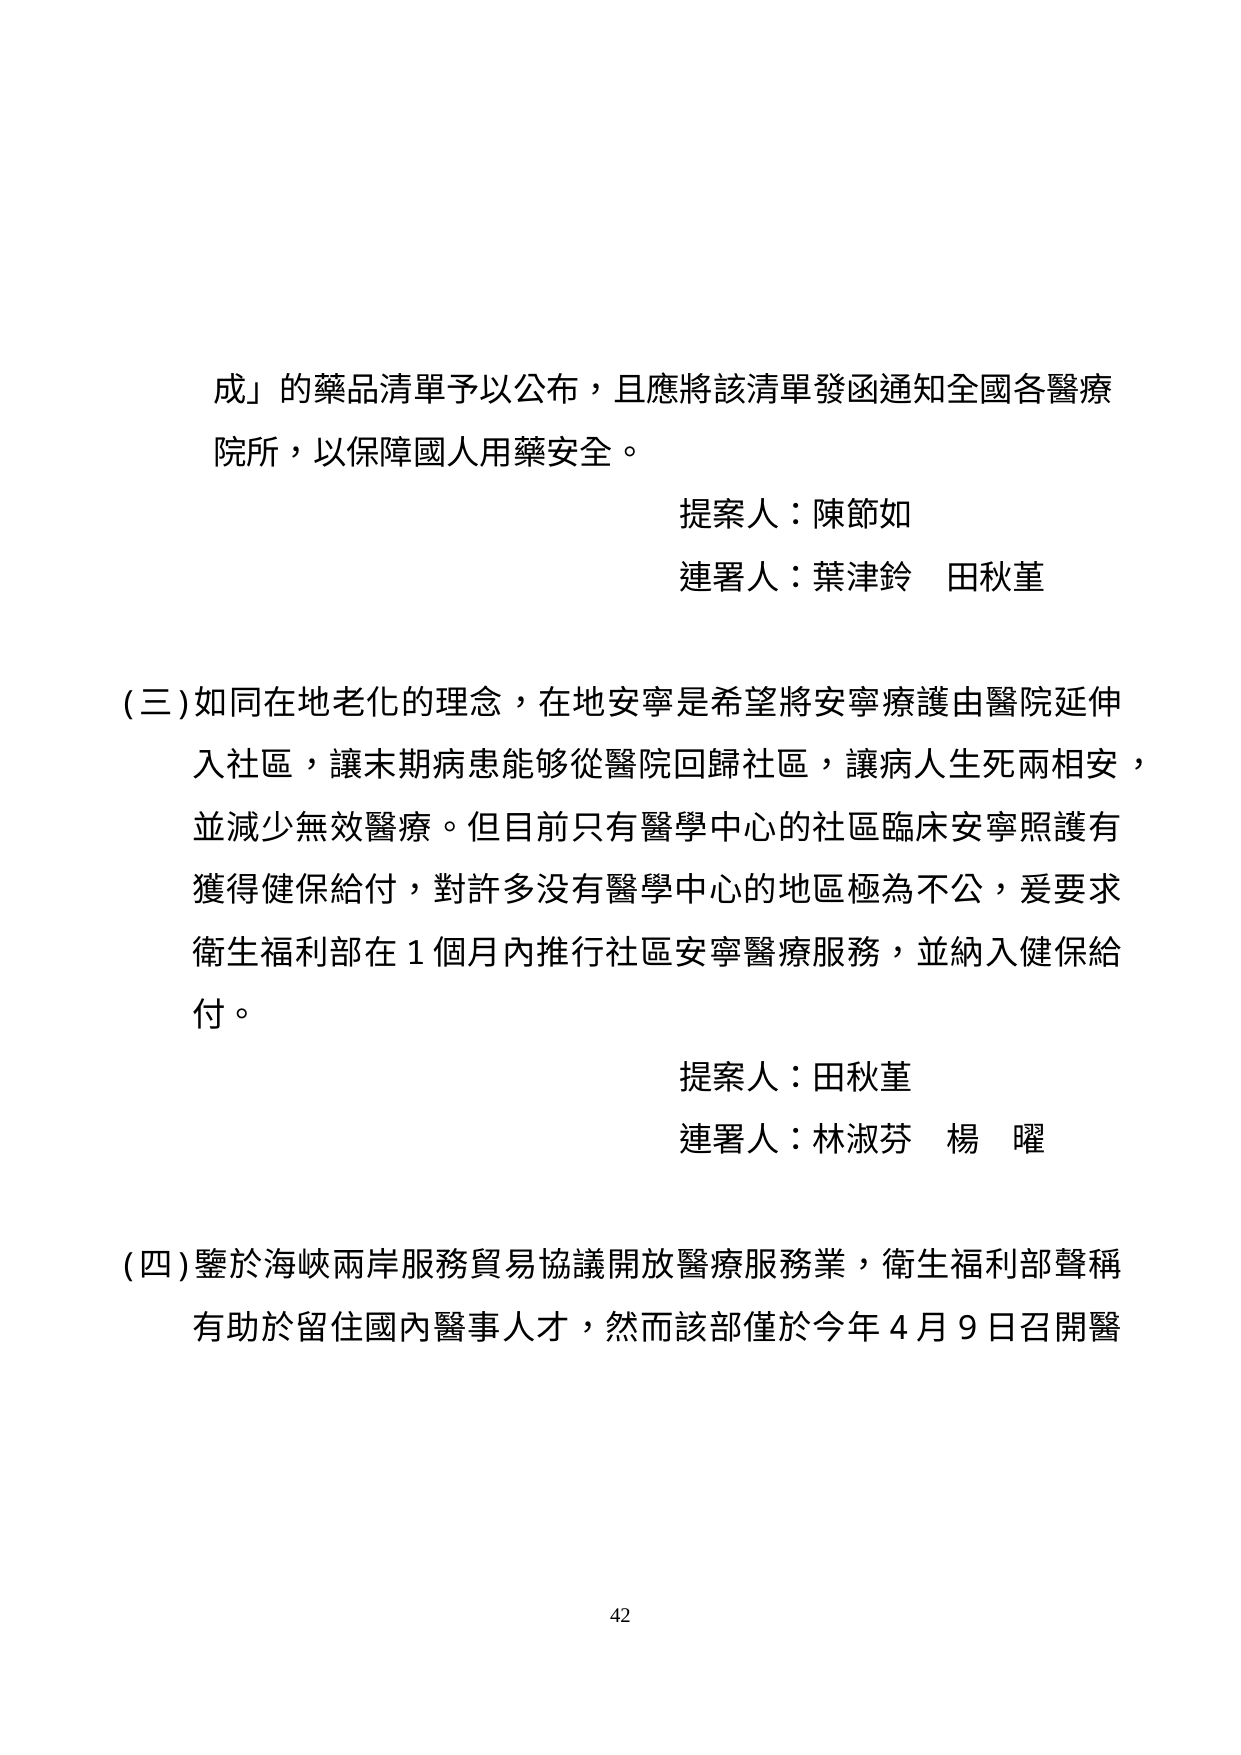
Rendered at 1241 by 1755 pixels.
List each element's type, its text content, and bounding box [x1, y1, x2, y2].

text 連署人：林淑芬 楊 曜 [221, 1096, 1122, 1158]
text 提案人：田秋堇 [221, 1033, 1122, 1096]
text 提案人：陳節如 [221, 471, 1122, 533]
text (四)鑒於海峽兩岸服務貿易協議開放醫療服務業，衛生福利部聲稱有助於留住國內醫事人才，然而該部僅於今年4月9日召開醫 [118, 1221, 1122, 1346]
text 成」的藥品清單予以公布，且應將該清單發函通知全國各醫療院所，以保障國人用藥安全。 [213, 346, 1122, 471]
text (三)如同在地老化的理念，在地安寧是希望將安寧療護由醫院延伸入社區，讓末期病患能够從醫院回歸社區，讓病人生死兩相安，並減少無效醫療。但目前只有醫學中心的社區臨床安寧照護有獲得健保給付，對許多没有醫學中心的地區極為不公，爰要求衛生福利部在1個月內推行社區安寧醫療服務，並納入健保給付。 [118, 658, 1122, 1033]
text 連署人：葉津鈴 田秋堇 [221, 533, 1122, 596]
